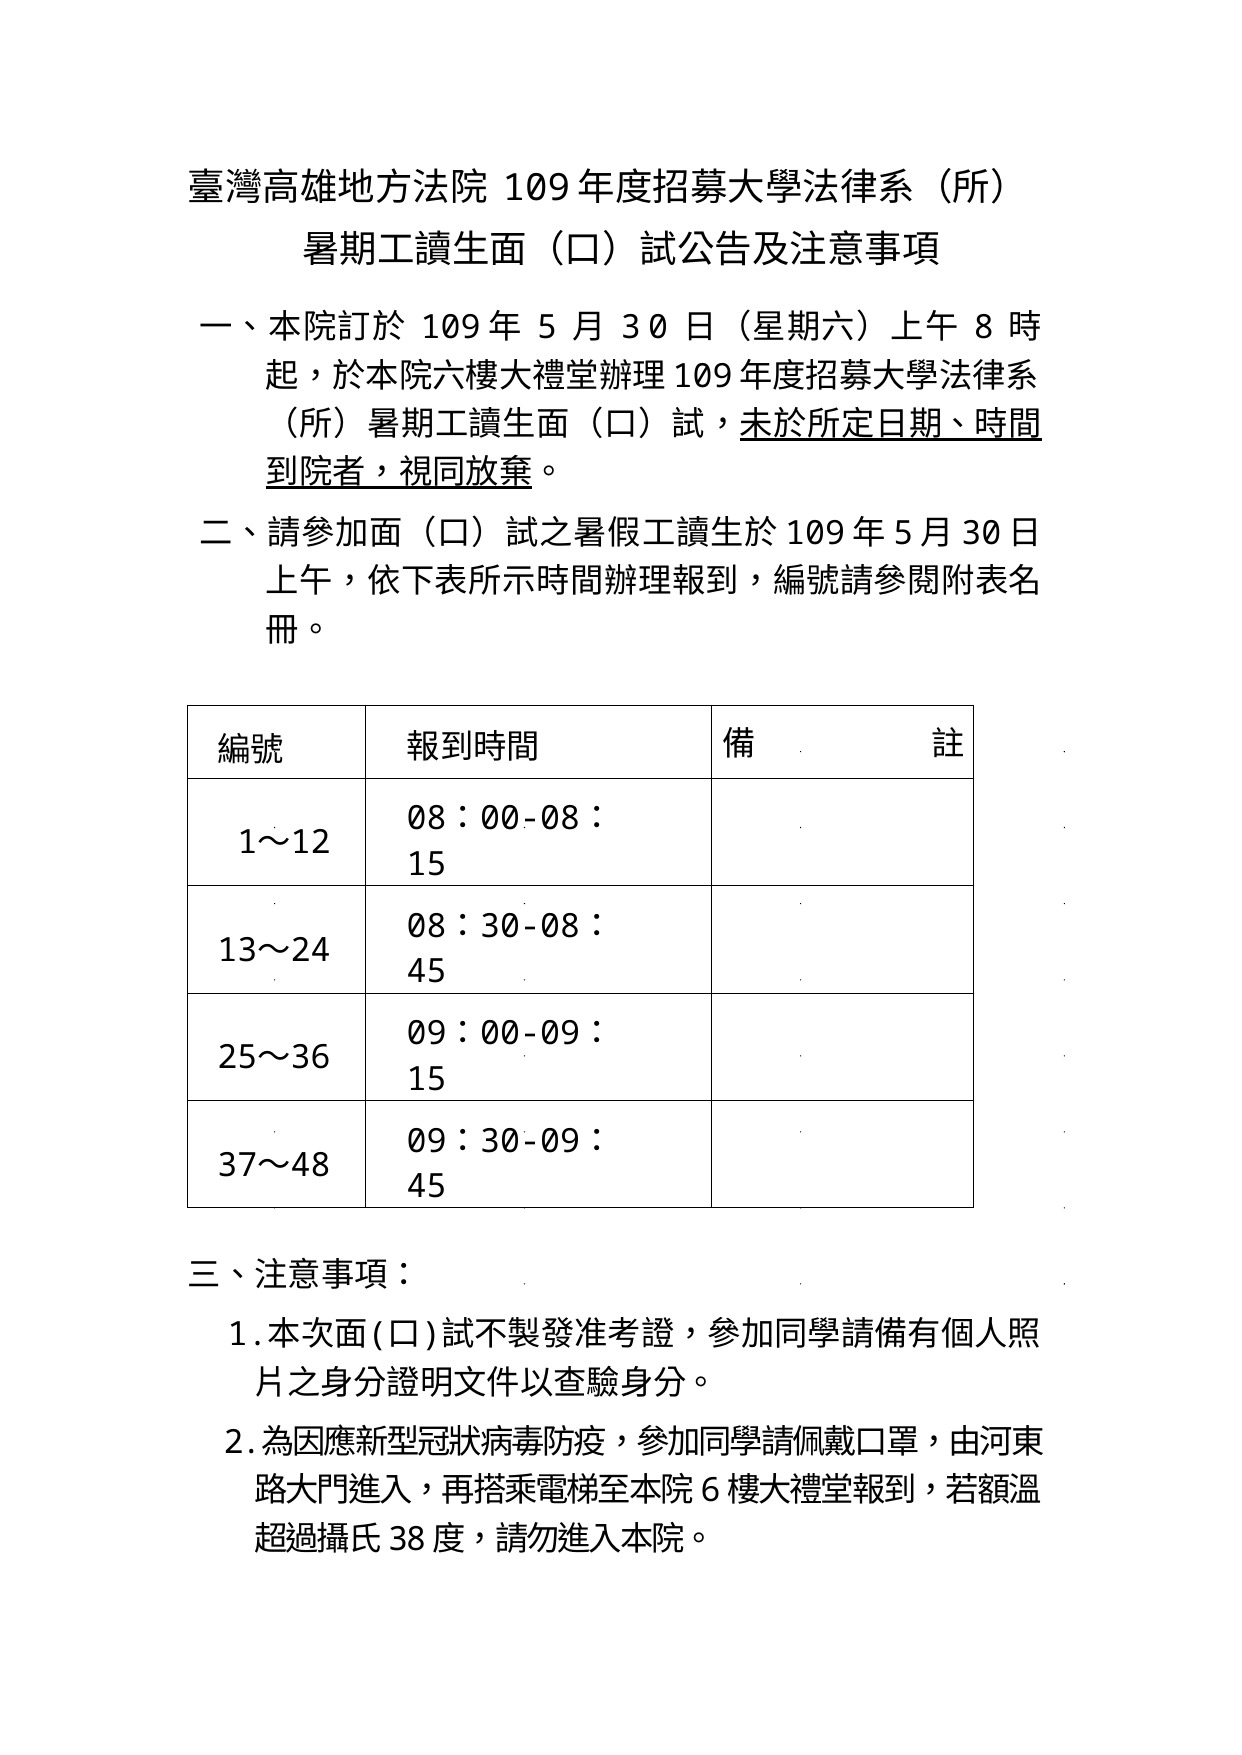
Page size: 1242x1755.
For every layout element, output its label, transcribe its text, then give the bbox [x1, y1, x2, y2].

text 臺灣高雄地方法院109年度招募大學法律系（所） [187, 150, 1054, 212]
table_cell 08：00-08：15 [366, 779, 711, 885]
text 1.本次面(口)試不製發准考證，參加同學請備有個人照片之身分證明文件以查驗身分。 [187, 1307, 1054, 1404]
table_cell 37～48 [188, 1101, 365, 1207]
table_cell [712, 886, 973, 992]
table_cell 08：30-08：45 [366, 886, 711, 992]
text 2.為因應新型冠狀病毒防疫，參加同學請佩戴口罩，由河東路大門進入，再搭乘電梯至本院6樓大禮堂報到，若額溫超過攝氏38度，請勿進入本院。 [187, 1414, 1054, 1560]
text 暑期工讀生面（口）試公告及注意事項 [187, 212, 1054, 275]
text 一、本院訂於109年5月30日（星期六）上午8時起，於本院六樓大禮堂辦理109年度招募大學法律系（所）暑期工讀生面（口）試，未於所定日期、時間到院者，視同放棄。 [199, 300, 1042, 493]
table_cell 13～24 [188, 886, 365, 992]
table_cell 09：00-09：15 [366, 994, 711, 1100]
table_cell [712, 994, 973, 1100]
table_header 備 註 [712, 706, 973, 777]
table_cell [712, 1101, 973, 1207]
table_cell [712, 779, 973, 885]
text 二、請參加面（口）試之暑假工讀生於109年5月30日上午，依下表所示時間辦理報到，編號請參閱附表名冊。 [199, 506, 1042, 651]
text 三、注意事項： [187, 1248, 1054, 1296]
table_header 編號 [188, 706, 365, 777]
table_cell 1～12 [188, 779, 365, 885]
table_cell 25～36 [188, 994, 365, 1100]
table_header 報到時間 [366, 706, 711, 777]
table_cell 09：30-09：45 [366, 1101, 711, 1207]
